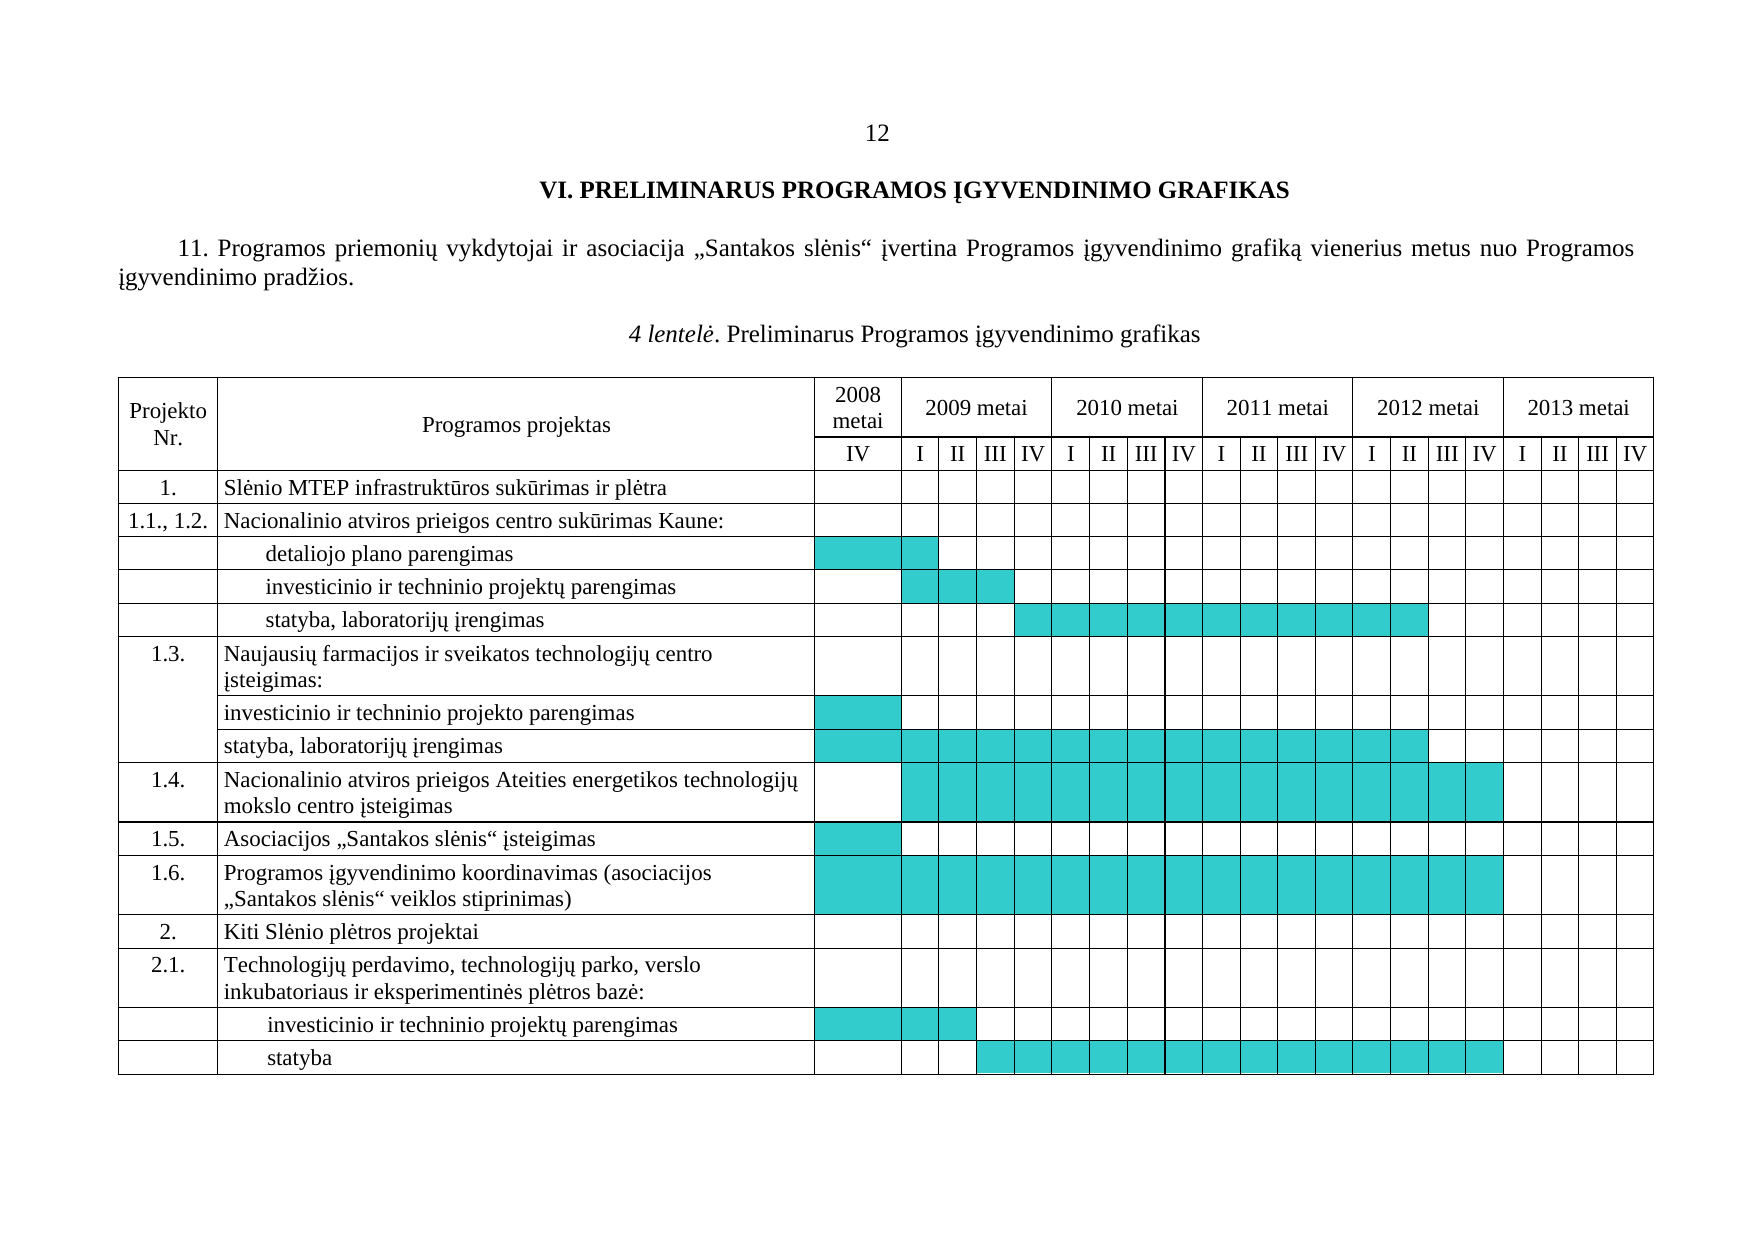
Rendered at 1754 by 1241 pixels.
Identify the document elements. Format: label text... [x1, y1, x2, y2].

table_cell [1128, 471, 1164, 503]
table_cell [1429, 604, 1465, 636]
table_cell [1504, 949, 1541, 1007]
table_cell [1316, 1008, 1352, 1040]
table_cell [939, 1008, 976, 1040]
table_cell [1542, 471, 1578, 503]
table_cell [977, 570, 1014, 603]
table_cell [1353, 1041, 1390, 1073]
table_cell [1052, 604, 1089, 636]
table_cell IV [1316, 438, 1352, 470]
table_cell [815, 730, 901, 762]
table_cell [1391, 537, 1428, 569]
table_cell [1015, 763, 1051, 821]
table_cell [1429, 696, 1465, 729]
table_cell [1128, 1041, 1164, 1073]
table_cell [1316, 696, 1352, 729]
table_cell [902, 763, 938, 821]
table_cell III [1278, 438, 1315, 470]
table_cell [1128, 570, 1164, 603]
table_cell [1166, 637, 1202, 695]
table_cell [1466, 730, 1503, 762]
table_cell [1353, 730, 1390, 762]
table_cell [1353, 604, 1390, 636]
table_cell [1316, 637, 1352, 695]
table_cell [1052, 1008, 1089, 1040]
table_cell [1166, 915, 1202, 947]
table_cell [1617, 1041, 1653, 1073]
table_cell [1353, 763, 1390, 821]
table_cell [1166, 763, 1202, 821]
table_cell [1316, 604, 1352, 636]
table_cell [1090, 637, 1127, 695]
table_cell [1429, 823, 1465, 855]
table_header 2013 metai [1504, 378, 1653, 436]
table_cell [1052, 1041, 1089, 1073]
table_cell [1466, 1008, 1503, 1040]
table_cell [1579, 637, 1616, 695]
table_cell [1504, 471, 1541, 503]
table_cell [1278, 570, 1315, 603]
table_cell [939, 1041, 976, 1073]
table_cell [1617, 504, 1653, 536]
table_cell investicinio ir techninio projekto parengimas [218, 696, 814, 729]
table_cell [1241, 1008, 1277, 1040]
table_cell [1353, 823, 1390, 855]
table_cell [939, 856, 976, 914]
table_cell [1429, 856, 1465, 914]
table_cell [1429, 1041, 1465, 1073]
table_cell [1429, 915, 1465, 947]
table_cell [1353, 471, 1390, 503]
table_cell [1203, 949, 1240, 1007]
table_cell statyba [218, 1041, 814, 1073]
table_cell [1579, 604, 1616, 636]
table_cell [1128, 949, 1164, 1007]
table_cell [1466, 604, 1503, 636]
table_cell [1391, 504, 1428, 536]
table_cell [977, 637, 1014, 695]
table_cell [1542, 637, 1578, 695]
table_cell Asociacijos „Santakos slėnis“ įsteigimas [218, 823, 814, 855]
table_cell [815, 915, 901, 947]
table_cell [1203, 570, 1240, 603]
table_cell [1391, 730, 1428, 762]
table_cell [1166, 570, 1202, 603]
table_cell III [1579, 438, 1616, 470]
table_cell [1579, 537, 1616, 569]
table_cell [1166, 1041, 1202, 1073]
table_cell [119, 1041, 217, 1073]
table_cell [815, 604, 901, 636]
table_cell [1278, 763, 1315, 821]
table_cell [1617, 570, 1653, 603]
table_cell statyba, laboratorijų įrengimas [218, 604, 814, 636]
table_cell [1090, 471, 1127, 503]
table_cell 1.4. [119, 763, 217, 821]
table_cell [1504, 856, 1541, 914]
table_cell [902, 1008, 938, 1040]
table_cell [1166, 823, 1202, 855]
table_cell II [1391, 438, 1428, 470]
table_cell [815, 637, 901, 695]
table_header Projekto Nr. [119, 378, 217, 470]
table_cell [1316, 504, 1352, 536]
table_cell [1090, 570, 1127, 603]
table_cell [1391, 604, 1428, 636]
table_cell [977, 730, 1014, 762]
table_cell [1278, 1008, 1315, 1040]
table_cell [1579, 949, 1616, 1007]
table_header 2011 metai [1203, 378, 1352, 436]
table_cell [1504, 1008, 1541, 1040]
table_cell [1203, 763, 1240, 821]
table_cell [1391, 1041, 1428, 1073]
table_cell investicinio ir techninio projektų parengimas [218, 1008, 814, 1040]
table_cell [1617, 730, 1653, 762]
table_cell [1466, 856, 1503, 914]
table_cell III [1429, 438, 1465, 470]
table_cell [815, 1041, 901, 1073]
table_cell III [1128, 438, 1164, 470]
table_cell [1203, 604, 1240, 636]
table_cell [1391, 823, 1428, 855]
table_cell IV [1166, 438, 1202, 470]
table_cell [1015, 1041, 1051, 1073]
table_cell [1504, 915, 1541, 947]
table_cell [1504, 763, 1541, 821]
table_cell [1353, 504, 1390, 536]
table_cell II [1241, 438, 1277, 470]
table_cell [1278, 696, 1315, 729]
table_cell [902, 915, 938, 947]
table_cell [1316, 915, 1352, 947]
table_cell [1466, 637, 1503, 695]
table_cell [902, 696, 938, 729]
table_cell [1166, 696, 1202, 729]
table_cell [1391, 1008, 1428, 1040]
table_cell 2. [119, 915, 217, 947]
table_cell [1353, 949, 1390, 1007]
table_cell [1090, 1041, 1127, 1073]
table_cell [1579, 570, 1616, 603]
table_cell statyba, laboratorijų įrengimas [218, 730, 814, 762]
table_cell 1.5. [119, 823, 217, 855]
table_cell [1015, 949, 1051, 1007]
table_cell [815, 856, 901, 914]
table_cell [1542, 823, 1578, 855]
table_cell [1278, 949, 1315, 1007]
table_cell [1241, 856, 1277, 914]
table_cell [1128, 504, 1164, 536]
table_cell [1128, 637, 1164, 695]
table_cell [1316, 471, 1352, 503]
table_cell [1203, 730, 1240, 762]
table_cell I [1052, 438, 1089, 470]
table_cell [1617, 637, 1653, 695]
table_cell [1166, 949, 1202, 1007]
table_cell [1579, 856, 1616, 914]
table_cell Nacionalinio atviros prieigos Ateities energetikos technologijų mokslo centro įsteigimas [218, 763, 814, 821]
table_header Programos projektas [218, 378, 814, 470]
table_cell [1090, 949, 1127, 1007]
table_cell [1466, 915, 1503, 947]
table_cell [1052, 696, 1089, 729]
table_cell [1429, 471, 1465, 503]
table_cell III [977, 438, 1014, 470]
table_cell [1542, 604, 1578, 636]
table_cell [1241, 1041, 1277, 1073]
table_header 2010 metai [1052, 378, 1202, 436]
table_cell [1617, 471, 1653, 503]
table_cell [1617, 856, 1653, 914]
table_cell [1617, 696, 1653, 729]
table_cell [1128, 763, 1164, 821]
table_cell 1.3. [119, 637, 217, 762]
table_cell [1504, 696, 1541, 729]
table_cell 1.6. [119, 856, 217, 914]
table_cell [1241, 570, 1277, 603]
table_cell [1429, 730, 1465, 762]
table_cell detaliojo plano parengimas [218, 537, 814, 569]
table_cell [1353, 856, 1390, 914]
table_cell [1278, 915, 1315, 947]
table_cell [1166, 471, 1202, 503]
table_cell [1429, 504, 1465, 536]
table_cell [815, 949, 901, 1007]
table_cell [1052, 915, 1089, 947]
table_cell [1466, 1041, 1503, 1073]
table_cell [1617, 604, 1653, 636]
table_cell Kiti Slėnio plėtros projektai [218, 915, 814, 947]
table_cell [1015, 730, 1051, 762]
table_cell [939, 730, 976, 762]
table_cell [939, 537, 976, 569]
table_cell [1353, 1008, 1390, 1040]
table_cell [1278, 637, 1315, 695]
table_cell [1391, 471, 1428, 503]
table_cell [939, 471, 976, 503]
table_cell [1090, 504, 1127, 536]
table_cell [1542, 949, 1578, 1007]
table_cell [902, 949, 938, 1007]
table_cell [1278, 471, 1315, 503]
table_cell [1203, 915, 1240, 947]
table_cell [815, 471, 901, 503]
table_cell [815, 504, 901, 536]
table_cell [1316, 763, 1352, 821]
table_cell [977, 915, 1014, 947]
table_cell [1579, 823, 1616, 855]
table_cell [1466, 471, 1503, 503]
table_cell [977, 1041, 1014, 1073]
table_cell [1316, 949, 1352, 1007]
table_cell [1015, 504, 1051, 536]
table_cell [1052, 471, 1089, 503]
text 4 lentelė. Preliminarus Programos įgyvendinimo grafikas [193, 319, 1636, 348]
table_cell [1542, 915, 1578, 947]
table_cell [1090, 856, 1127, 914]
table_cell [1090, 915, 1127, 947]
table_cell [1617, 949, 1653, 1007]
table_cell [1128, 604, 1164, 636]
table_cell [1429, 1008, 1465, 1040]
table_cell [1466, 570, 1503, 603]
table_cell [1090, 537, 1127, 569]
table_cell [1015, 570, 1051, 603]
table_header 2009 metai [902, 378, 1051, 436]
table_cell [1542, 504, 1578, 536]
table_cell [977, 696, 1014, 729]
table_cell [1128, 730, 1164, 762]
table_cell I [1353, 438, 1390, 470]
table_cell [1579, 471, 1616, 503]
table_cell [1241, 604, 1277, 636]
table_cell [977, 949, 1014, 1007]
table_cell [1542, 537, 1578, 569]
table_cell [939, 604, 976, 636]
table_cell [902, 823, 938, 855]
table_cell [1203, 823, 1240, 855]
table_cell [1429, 763, 1465, 821]
table_cell [1617, 763, 1653, 821]
table_cell [1353, 915, 1390, 947]
table_cell Naujausių farmacijos ir sveikatos technologijų centro įsteigimas: [218, 637, 814, 695]
table_cell [1353, 637, 1390, 695]
table_cell [1391, 637, 1428, 695]
table_cell [1617, 915, 1653, 947]
table_cell [1052, 763, 1089, 821]
table_cell [815, 763, 901, 821]
table_cell [1542, 856, 1578, 914]
table_cell [1166, 504, 1202, 536]
table_cell [119, 537, 217, 569]
table_cell [1316, 856, 1352, 914]
table_cell [1504, 823, 1541, 855]
table_cell I [1203, 438, 1240, 470]
table_cell [1504, 570, 1541, 603]
table_cell 2.1. [119, 949, 217, 1007]
table_cell [1090, 604, 1127, 636]
table_header 2012 metai [1353, 378, 1503, 436]
table_cell [1429, 570, 1465, 603]
table_cell [939, 949, 976, 1007]
table_cell [1241, 696, 1277, 729]
table_cell [1278, 1041, 1315, 1073]
table_cell [1015, 471, 1051, 503]
table_cell [1203, 1008, 1240, 1040]
table_cell [1203, 537, 1240, 569]
table_cell [1429, 949, 1465, 1007]
table_cell [939, 915, 976, 947]
table_cell [1090, 696, 1127, 729]
table_cell [1203, 856, 1240, 914]
table_cell [1241, 471, 1277, 503]
table_cell [939, 696, 976, 729]
table_cell [1579, 1041, 1616, 1073]
table_cell [1278, 537, 1315, 569]
table_cell [1203, 696, 1240, 729]
table_cell [1391, 696, 1428, 729]
table_cell [815, 537, 901, 569]
table_cell IV [815, 438, 901, 470]
table_cell [1391, 915, 1428, 947]
table_cell [1278, 730, 1315, 762]
table_cell [1241, 537, 1277, 569]
table_cell [1353, 570, 1390, 603]
table_cell [1090, 763, 1127, 821]
table_cell [1278, 604, 1315, 636]
table_cell [1015, 537, 1051, 569]
table_cell [1579, 915, 1616, 947]
table_cell [1391, 949, 1428, 1007]
table_cell [1353, 537, 1390, 569]
table_cell [1278, 856, 1315, 914]
table_cell [977, 537, 1014, 569]
table_cell [1542, 570, 1578, 603]
table_cell II [1090, 438, 1127, 470]
table_cell [1504, 504, 1541, 536]
table_cell [1241, 637, 1277, 695]
table_cell [1617, 823, 1653, 855]
table_cell [1466, 537, 1503, 569]
table_cell [1166, 537, 1202, 569]
table_cell [902, 730, 938, 762]
table_cell [977, 504, 1014, 536]
table_cell [1241, 915, 1277, 947]
table_cell IV [1015, 438, 1051, 470]
table_cell [1203, 1041, 1240, 1073]
table_cell [1203, 471, 1240, 503]
table_cell IV [1617, 438, 1653, 470]
text VI. PRELIMINARUS Programos įgyvendinimo grafikas [193, 176, 1636, 204]
table_cell [1542, 1041, 1578, 1073]
table_cell [1166, 856, 1202, 914]
table_cell [1429, 637, 1465, 695]
table_cell [1015, 856, 1051, 914]
table_cell I [902, 438, 938, 470]
table_cell [1391, 570, 1428, 603]
table_cell 1.1., 1.2. [119, 504, 217, 536]
table_cell [1015, 637, 1051, 695]
table_cell [977, 604, 1014, 636]
table_cell [1052, 570, 1089, 603]
table_cell [1391, 763, 1428, 821]
table_cell [1128, 823, 1164, 855]
table_cell [1128, 915, 1164, 947]
table_cell [977, 763, 1014, 821]
table_cell [119, 604, 217, 636]
table_cell [1391, 856, 1428, 914]
table_cell [1052, 823, 1089, 855]
table_cell [1203, 637, 1240, 695]
table_cell [1504, 1041, 1541, 1073]
table_cell II [939, 438, 976, 470]
table_cell [1316, 730, 1352, 762]
table_cell [977, 1008, 1014, 1040]
table_cell [1504, 537, 1541, 569]
table_header 2008 metai [815, 378, 901, 436]
table_cell [1466, 823, 1503, 855]
table_cell [1052, 637, 1089, 695]
table_cell [902, 504, 938, 536]
table_cell [1316, 537, 1352, 569]
table_cell [1015, 604, 1051, 636]
table_cell [1466, 696, 1503, 729]
table_cell [1542, 730, 1578, 762]
table_cell [1241, 504, 1277, 536]
table_cell [1316, 570, 1352, 603]
table_cell [977, 823, 1014, 855]
table_cell [1466, 504, 1503, 536]
table_cell II [1542, 438, 1578, 470]
table_cell [1504, 604, 1541, 636]
table_cell [939, 570, 976, 603]
table_cell [1015, 696, 1051, 729]
table_cell [815, 570, 901, 603]
table_cell [1128, 856, 1164, 914]
table_cell [1166, 604, 1202, 636]
table_cell [1128, 537, 1164, 569]
table_cell [1579, 730, 1616, 762]
table_cell [1617, 1008, 1653, 1040]
table_cell [1015, 1008, 1051, 1040]
table_cell investicinio ir techninio projektų parengimas [218, 570, 814, 603]
table_cell [1579, 504, 1616, 536]
table_cell [902, 1041, 938, 1073]
table_cell [902, 471, 938, 503]
table_cell [1278, 504, 1315, 536]
table_cell [1316, 823, 1352, 855]
table_cell [1579, 1008, 1616, 1040]
table_cell [1542, 763, 1578, 821]
table_cell [1241, 823, 1277, 855]
table_cell [815, 1008, 901, 1040]
table_cell Nacionalinio atviros prieigos centro sukūrimas Kaune: [218, 504, 814, 536]
table_cell 1. [119, 471, 217, 503]
table_cell [1090, 730, 1127, 762]
table_cell [902, 637, 938, 695]
table_cell [1466, 949, 1503, 1007]
table_cell I [1504, 438, 1541, 470]
table_cell [1504, 730, 1541, 762]
table_cell [1128, 696, 1164, 729]
table_cell [1166, 1008, 1202, 1040]
table_cell [1166, 730, 1202, 762]
table_cell [1241, 763, 1277, 821]
table_cell IV [1466, 438, 1503, 470]
table_cell [977, 856, 1014, 914]
table_cell [939, 763, 976, 821]
table_cell [1579, 763, 1616, 821]
table_cell [1241, 730, 1277, 762]
table_cell [1542, 696, 1578, 729]
table_cell [119, 570, 217, 603]
table_cell [1241, 949, 1277, 1007]
table_cell [1466, 763, 1503, 821]
table_cell [1015, 915, 1051, 947]
table_cell [1052, 504, 1089, 536]
table_cell [815, 823, 901, 855]
table_cell [1504, 637, 1541, 695]
text 11. Programos priemonių vykdytojai ir asociacija „Santakos slėnis“ įvertina Programos įgyvendinimo grafiką vienerius metus nuo Programos įgyvendinimo pradžios. [118, 233, 1636, 291]
table_cell [815, 696, 901, 729]
table_cell [1052, 537, 1089, 569]
table_cell [119, 1008, 217, 1040]
table_cell Programos įgyvendinimo koordinavimas (asociacijos „Santakos slėnis“ veiklos stiprinimas) [218, 856, 814, 914]
table_cell Technologijų perdavimo, technologijų parko, verslo inkubatoriaus ir eksperimentinės plėtros bazė: [218, 949, 814, 1007]
table_cell [1316, 1041, 1352, 1073]
table_cell Slėnio MTEP infrastruktūros sukūrimas ir plėtra [218, 471, 814, 503]
table_cell [1579, 696, 1616, 729]
table_cell [1617, 537, 1653, 569]
table_cell [1015, 823, 1051, 855]
table_cell [977, 471, 1014, 503]
table_cell [902, 570, 938, 603]
table_cell [1429, 537, 1465, 569]
table_cell [1052, 949, 1089, 1007]
table_cell [902, 604, 938, 636]
table_cell [1542, 1008, 1578, 1040]
table_cell [1203, 504, 1240, 536]
table_cell [1128, 1008, 1164, 1040]
table_cell [1090, 823, 1127, 855]
table_cell [939, 637, 976, 695]
table_cell [902, 856, 938, 914]
table_cell [1052, 856, 1089, 914]
table_cell [1052, 730, 1089, 762]
table_cell [1278, 823, 1315, 855]
table_cell [939, 504, 976, 536]
table_cell [939, 823, 976, 855]
table_cell [1090, 1008, 1127, 1040]
table_cell [1353, 696, 1390, 729]
table_cell [902, 537, 938, 569]
